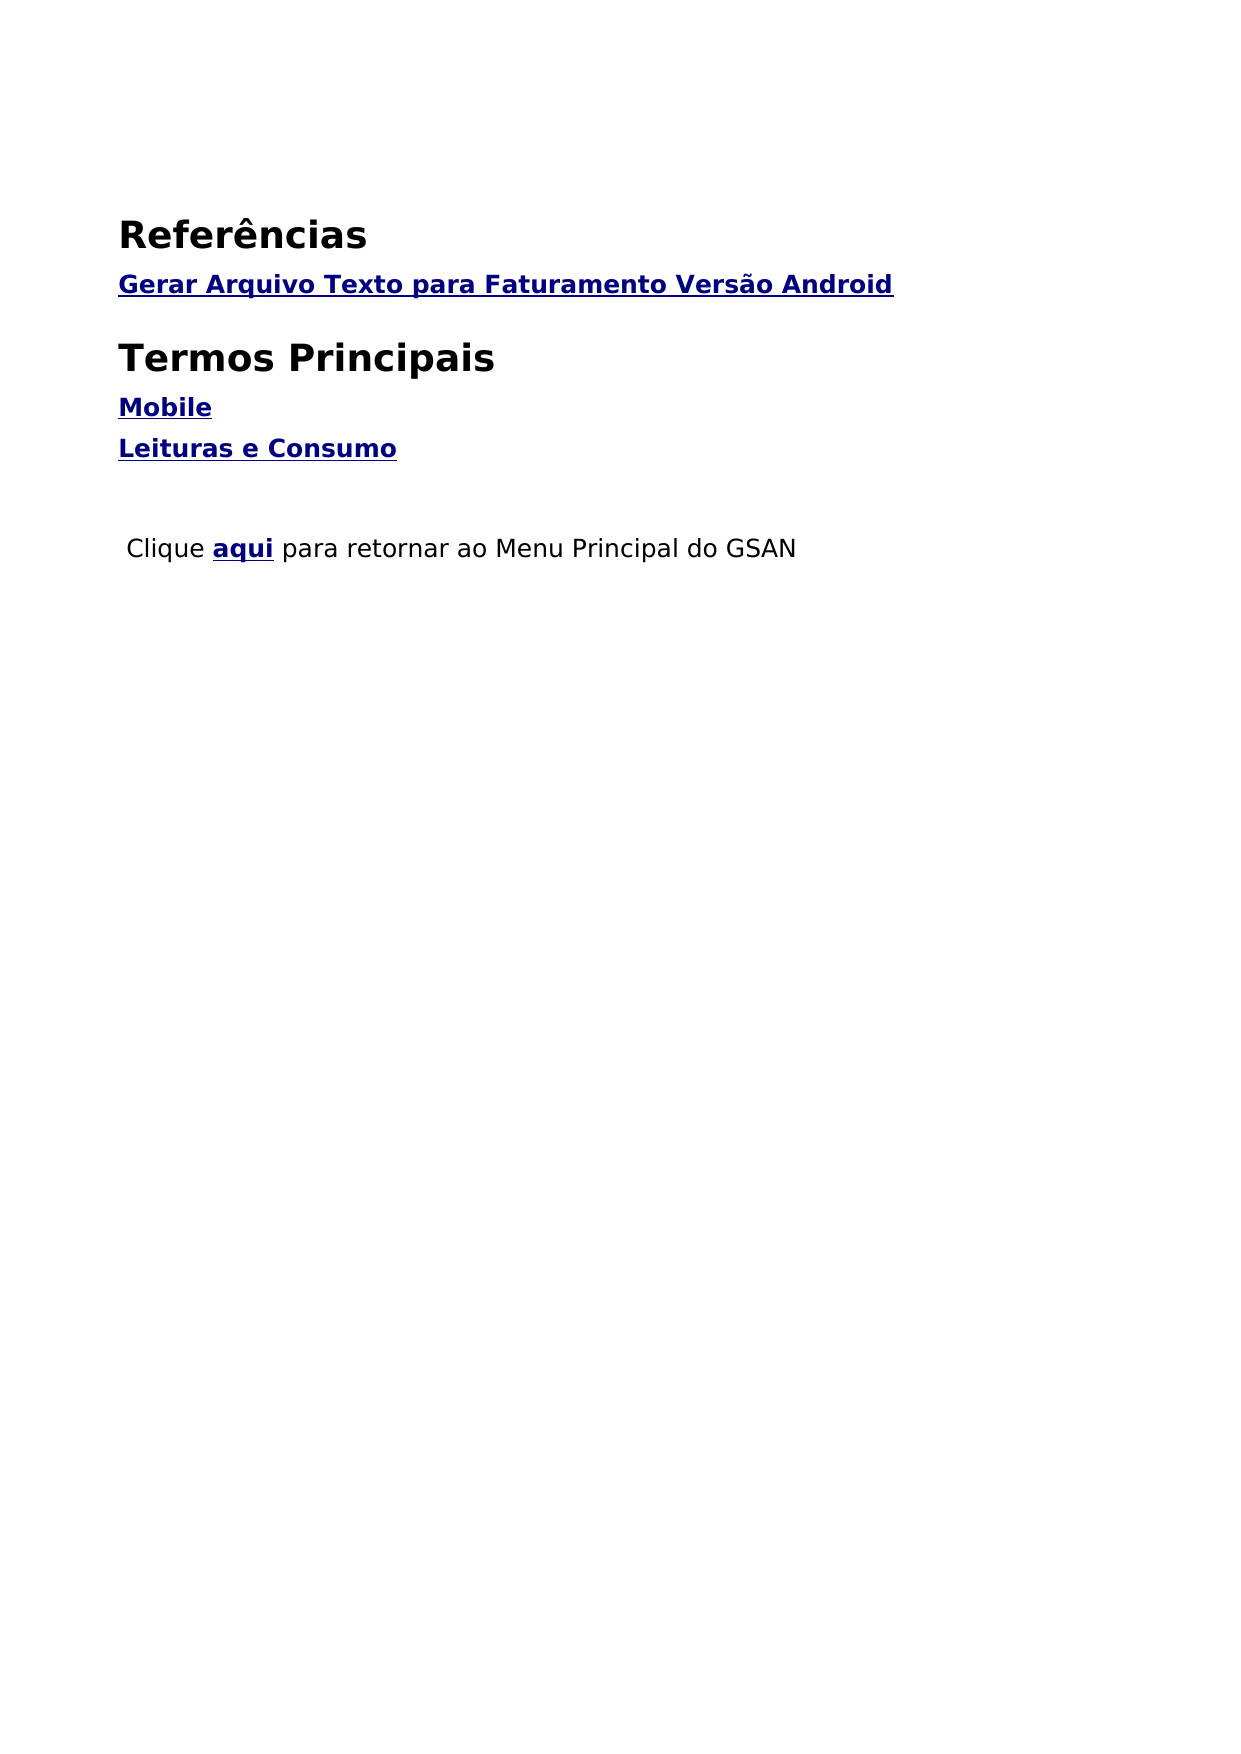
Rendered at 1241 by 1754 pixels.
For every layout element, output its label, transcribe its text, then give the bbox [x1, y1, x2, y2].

subtitle Referências [118, 214, 1122, 258]
text Mobile [118, 393, 1122, 422]
text Clique aqui para retornar ao Menu Principal do GSAN [118, 476, 1122, 564]
subtitle Termos Principais [118, 337, 1122, 380]
text Leituras e Consumo [118, 434, 1122, 464]
text Gerar Arquivo Texto para Faturamento Versão Android [118, 270, 1122, 299]
